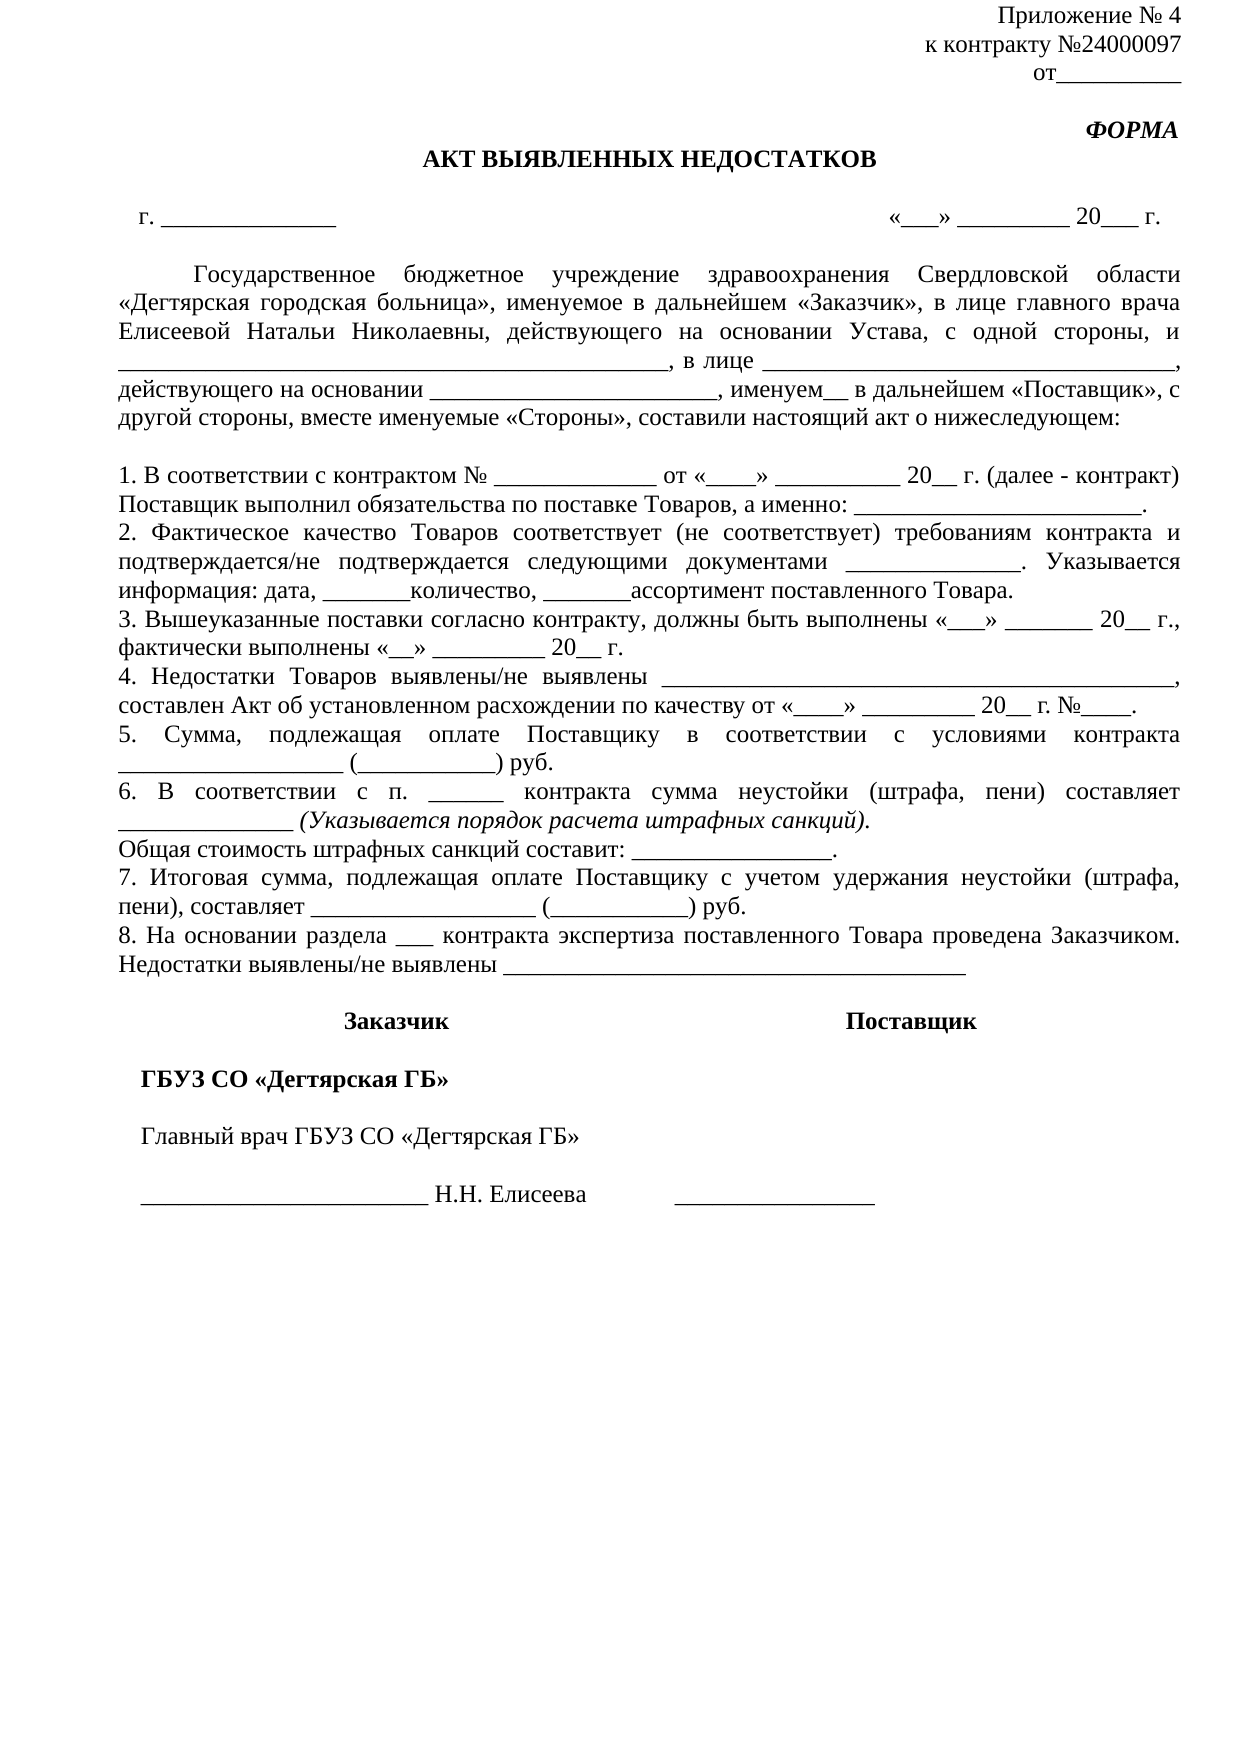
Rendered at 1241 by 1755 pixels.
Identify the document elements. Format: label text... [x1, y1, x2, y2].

table_cell ________________ [663, 1064, 1159, 1207]
table_header Поставщик [663, 1006, 1159, 1064]
table_header Заказчик [129, 1006, 663, 1064]
text 5. Сумма, подлежащая оплате Поставщику в соответствии с условиями контракта __________________ (___________) руб. [118, 719, 1181, 776]
text Приложение № 4 [118, 0, 1181, 29]
text 3. Вышеуказанные поставки согласно контракту, должны быть выполнены «___» _______ 20__ г., фактически выполнены «__» _________ 20__ г. [118, 604, 1181, 661]
text Общая стоимость штрафных санкций составит: ________________. [118, 834, 1181, 862]
table_cell ГБУЗ СО «Дегтярская ГБ» Главный врач ГБУЗ СО «Дегтярская ГБ» _______________________ Н.Н. Елисеева [129, 1064, 663, 1207]
text Государственное бюджетное учреждение здравоохранения Свердловской области «Дегтярская городская больница», именуемое в дальнейшем «Заказчик», в лице главного врача Елисеевой Натальи Николаевны, действующего на основании Устава, с одной стороны, и ____________________________________________, в лице _________________________________, действующего на основании _______________________, именуем__ в дальнейшем «Поставщик», с другой стороны, вместе именуемые «Стороны», составили настоящий акт о нижеследующем: [118, 259, 1181, 431]
text 4. Недостатки Товаров выявлены/не выявлены _________________________________________, составлен Акт об установленном расхождении по качеству от «____» _________ 20__ г. №____. [118, 661, 1181, 719]
text АКТ ВЫЯВЛЕННЫХ НЕДОСТАТКОВ [118, 144, 1181, 172]
text 8. На основании раздела ___ контракта экспертиза поставленного Товара проведена Заказчиком. Недостатки выявлены/не выявлены _____________________________________ [118, 920, 1181, 977]
text от__________ [118, 57, 1181, 86]
text 2. Фактическое качество Товаров соответствует (не соответствует) требованиям контракта и подтверждается/не подтверждается следующими документами ______________. Указывается информация: дата, _______количество, _______ассортимент поставленного Товара. [118, 517, 1181, 604]
text г. ______________ «___» _________ 20___ г. [118, 201, 1181, 230]
text ФОРМА [118, 115, 1181, 144]
text 1. В соответствии с контрактом № _____________ от «____» __________ 20__ г. (далее - контракт) Поставщик выполнил обязательства по поставке Товаров, а именно: _______________________. [118, 460, 1181, 517]
text к контракту №24000097 [118, 29, 1181, 57]
text 7. Итоговая сумма, подлежащая оплате Поставщику с учетом удержания неустойки (штрафа, пени), составляет __________________ (___________) руб. [118, 862, 1181, 920]
text 6. В соответствии с п. ______ контракта сумма неустойки (штрафа, пени) составляет ______________ (Указывается порядок расчета штрафных санкций). [118, 776, 1181, 834]
